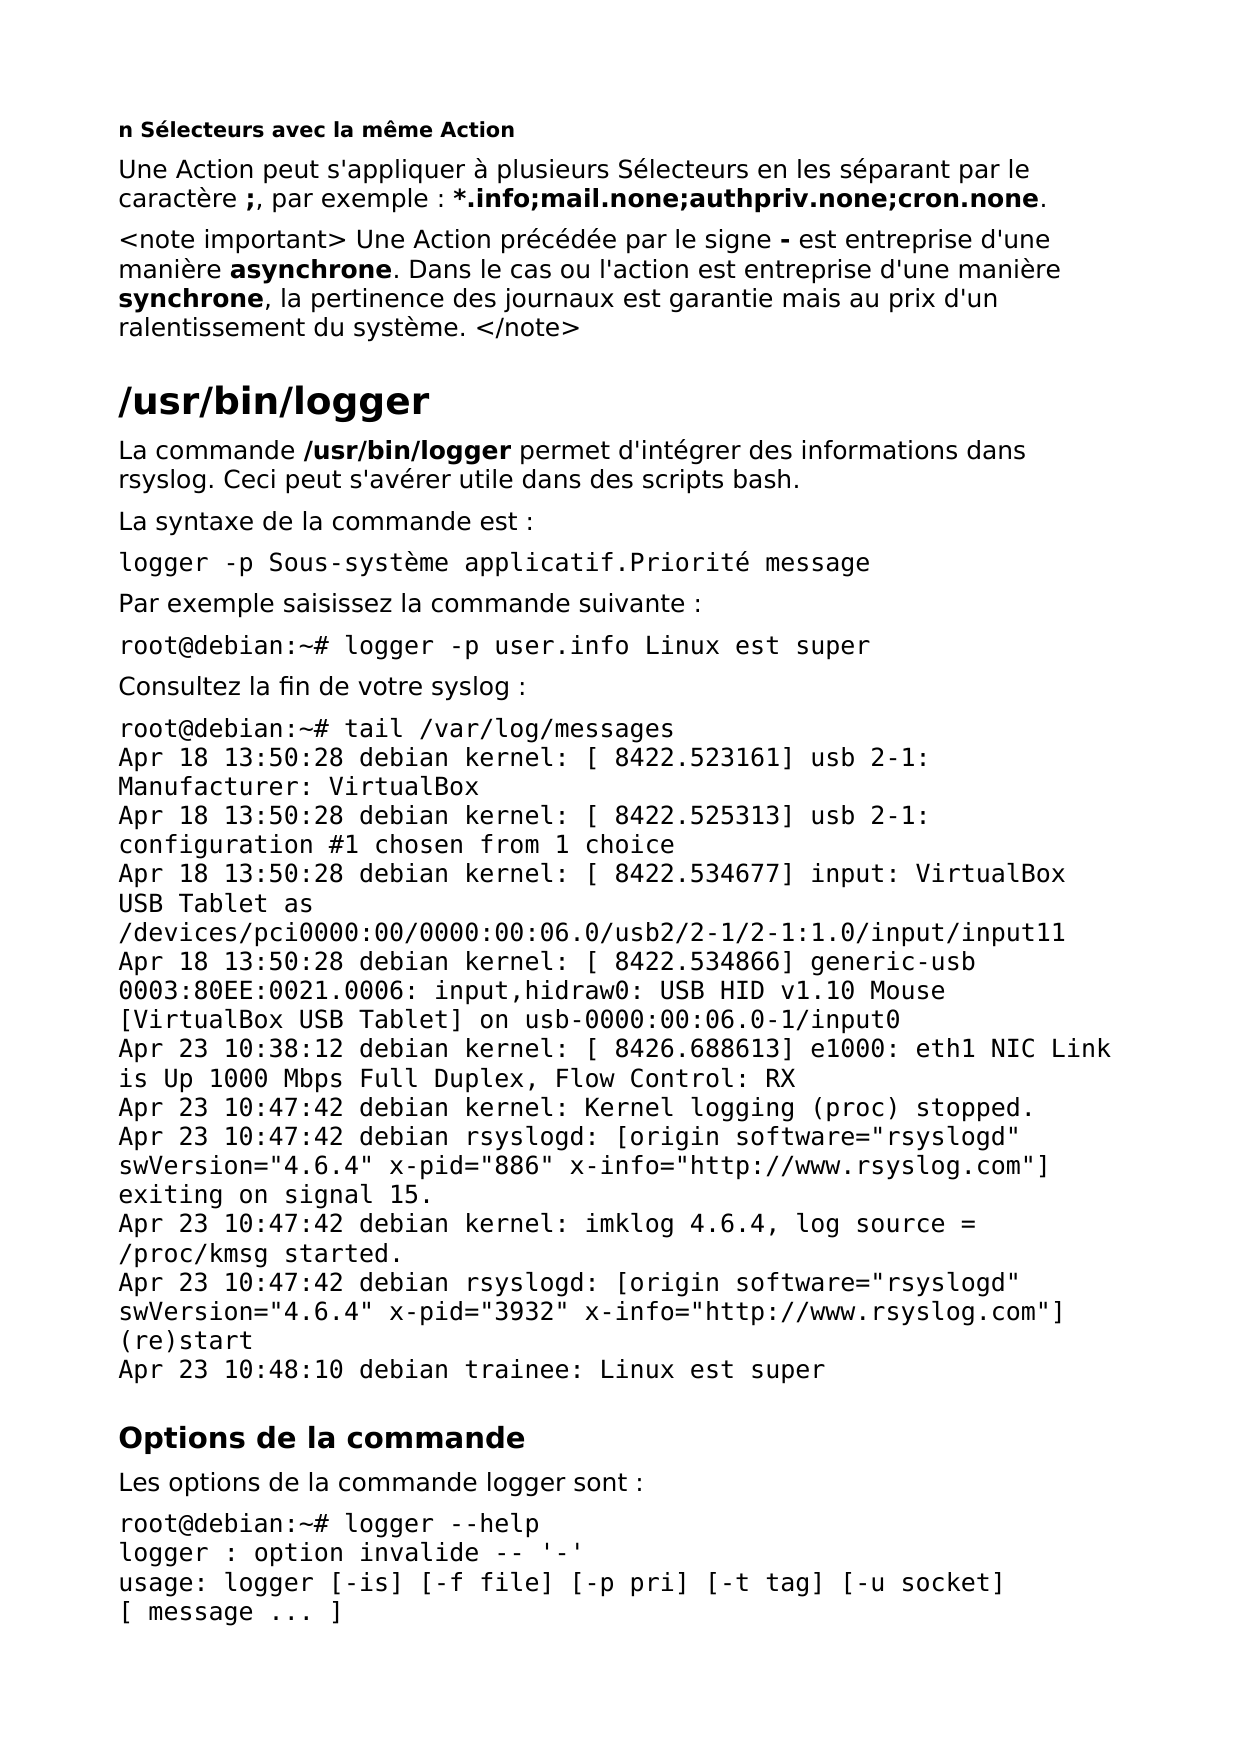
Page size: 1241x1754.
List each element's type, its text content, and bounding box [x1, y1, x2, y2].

subtitle /usr/bin/logger [118, 380, 1122, 423]
text Les options de la commande logger sont : [118, 1468, 1122, 1497]
text root@debian:~# logger -p user.info Linux est super [118, 631, 1122, 660]
subtitle Options de la commande [118, 1421, 1122, 1455]
text root@debian:~# logger --help logger : option invalide -- '-' usage: logger [-is] [-f file] [-p pri] [-t tag] [-u socket] [ message ... ] [118, 1509, 1122, 1626]
text logger -p Sous-système applicatif.Priorité message [118, 548, 1122, 578]
text root@debian:~# tail /var/log/messages Apr 18 13:50:28 debian kernel: [ 8422.523161] usb 2-1: Manufacturer: VirtualBox Apr 18 13:50:28 debian kernel: [ 8422.525313] usb 2-1: configuration #1 chosen from 1 choice Apr 18 13:50:28 debian kernel: [ 8422.534677] input: VirtualBox USB Tablet as /devices/pci0000:00/0000:00:06.0/usb2/2-1/2-1:1.0/input/input11 Apr 18 13:50:28 debian kernel: [ 8422.534866] generic-usb 0003:80EE:0021.0006: input,hidraw0: USB HID v1.10 Mouse [VirtualBox USB Tablet] on usb-0000:00:06.0-1/input0 Apr 23 10:38:12 debian kernel: [ 8426.688613] e1000: eth1 NIC Link is Up 1000 Mbps Full Duplex, Flow Control: RX Apr 23 10:47:42 debian kernel: Kernel logging (proc) stopped. Apr 23 10:47:42 debian rsyslogd: [origin software="rsyslogd" swVersion="4.6.4" x-pid="886" x-info="http://www.rsyslog.com"] exiting on signal 15. Apr 23 10:47:42 debian kernel: imklog 4.6.4, log source = /proc/kmsg started. Apr 23 10:47:42 debian rsyslogd: [origin software="rsyslogd" swVersion="4.6.4" x-pid="3932" x-info="http://www.rsyslog.com"] (re)start Apr 23 10:48:10 debian trainee: Linux est super [118, 714, 1122, 1384]
text Une Action peut s'appliquer à plusieurs Sélecteurs en les séparant par le caractère ;, par exemple : *.info;mail.none;authpriv.none;cron.none. [118, 155, 1122, 213]
text Consultez la fin de votre syslog : [118, 672, 1122, 701]
text <note important> Une Action précédée par le signe - est entreprise d'une manière asynchrone. Dans le cas ou l'action est entreprise d'une manière synchrone, la pertinence des journaux est garantie mais au prix d'un ralentissement du système. </note> [118, 226, 1122, 342]
text La commande /usr/bin/logger permet d'intégrer des informations dans rsyslog. Ceci peut s'avérer utile dans des scripts bash. [118, 436, 1122, 494]
text La syntaxe de la commande est : [118, 507, 1122, 536]
subtitle n Sélecteurs avec la même Action [118, 118, 1122, 142]
text Par exemple saisissez la commande suivante : [118, 589, 1122, 619]
